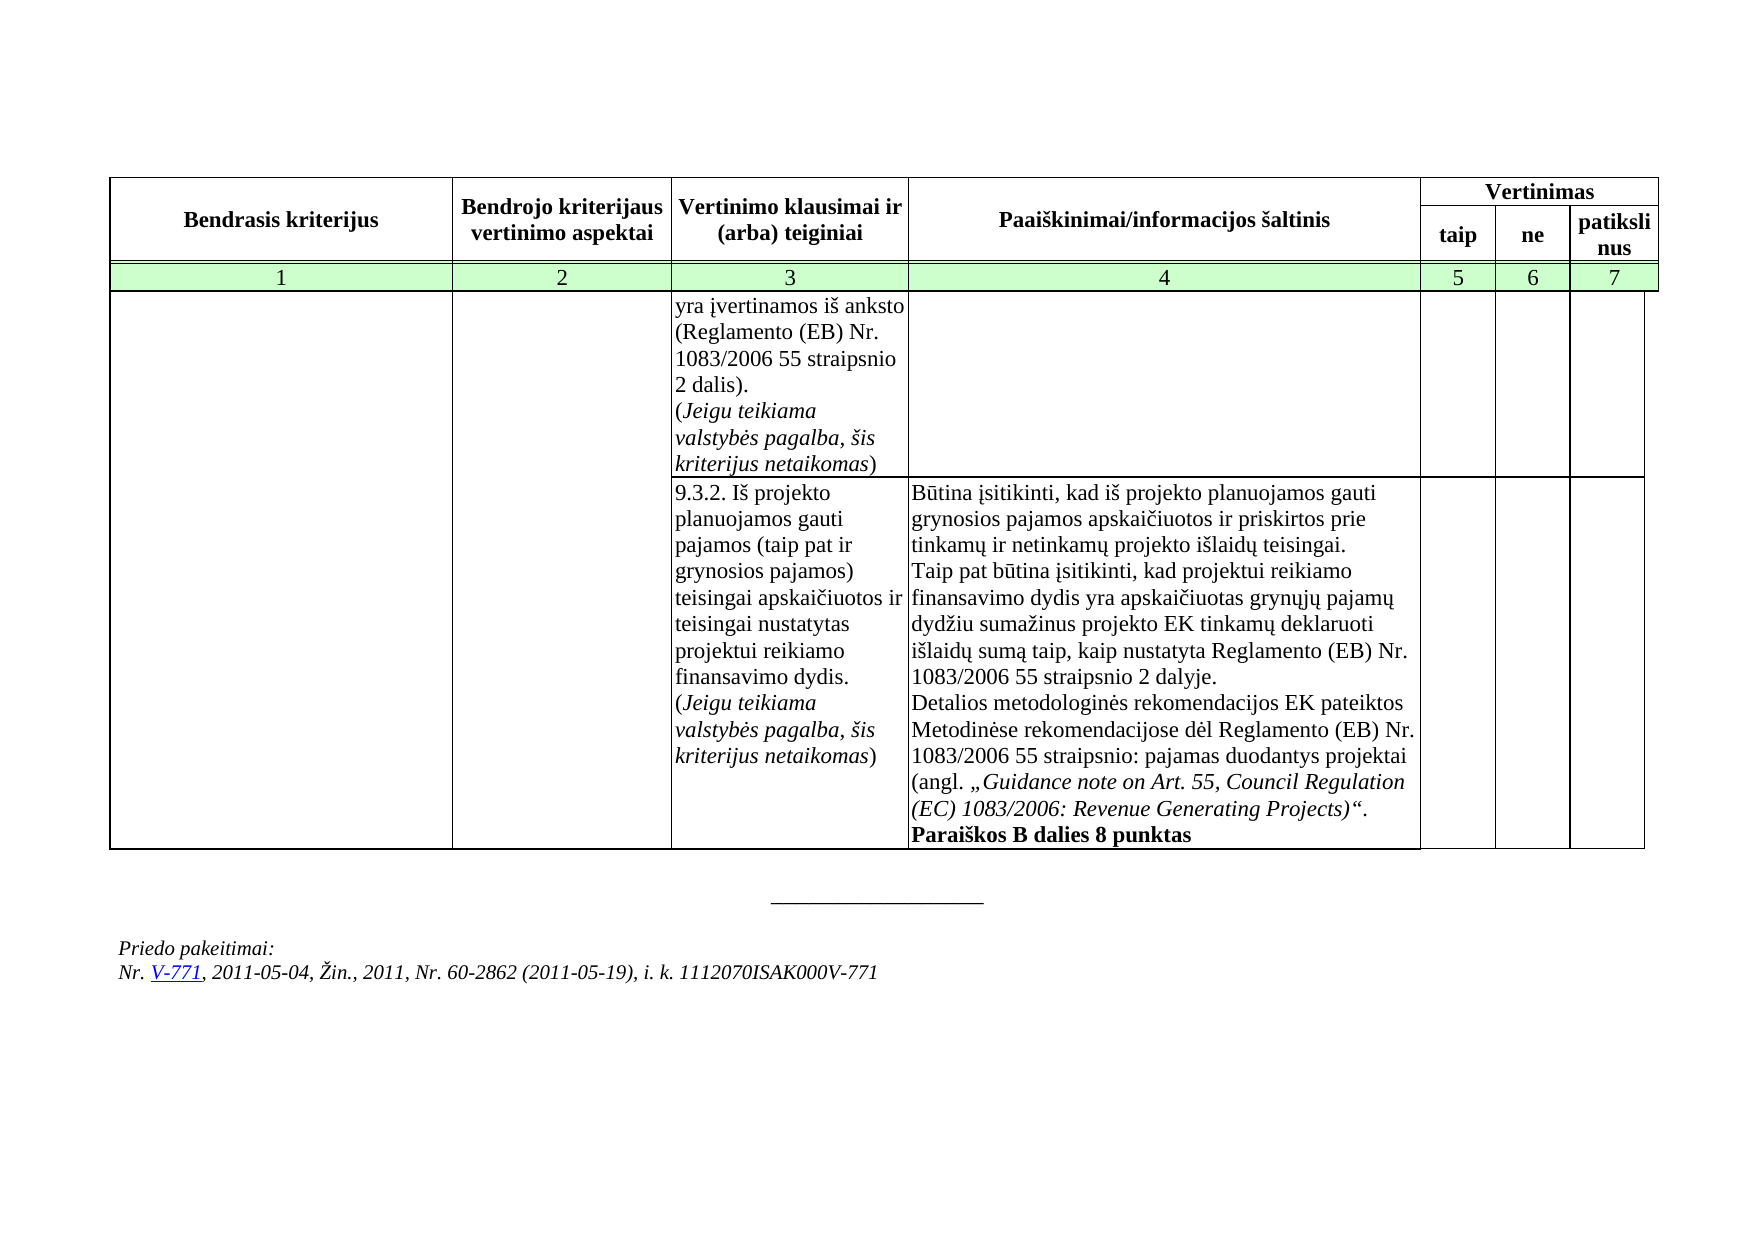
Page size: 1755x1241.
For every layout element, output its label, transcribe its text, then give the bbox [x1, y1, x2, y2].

table_cell Būtina įsitikinti, kad iš projekto planuojamos gauti grynosios pajamos apskaičiuotos ir priskirtos prie tinkamų ir netinkamų projekto išlaidų teisingai. Taip pat būtina įsitikinti, kad projektui reikiamo finansavimo dydis yra apskaičiuotas grynųjų pajamų dydžiu sumažinus projekto EK tinkamų deklaruoti išlaidų sumą taip, kaip nustatyta Reglamento (EB) Nr. 1083/2006 55 straipsnio 2 dalyje. Detalios metodologinės rekomendacijos EK pateiktos Metodinėse rekomendacijose dėl Reglamento (EB) Nr. 1083/2006 55 straipsnio: pajamas duodantys projektai (angl. „Guidance note on Art. 55, Council Regulation (EC) 1083/2006: Revenue Generating Projects)“. Paraiškos B dalies 8 punktas [909, 478, 1420, 847]
table_header Vertinimas [1421, 178, 1658, 204]
text Priedo pakeitimai: [118, 936, 1636, 960]
table_cell [1496, 478, 1569, 847]
table_cell 4 [909, 264, 1420, 290]
table_cell 5 [1421, 264, 1495, 290]
table_cell [1421, 292, 1495, 476]
table_header Paaiškinimai/informacijos šaltinis [909, 178, 1420, 260]
table_header Bendrojo kriterijaus vertinimo aspektai [453, 178, 671, 260]
table_cell ne [1496, 206, 1569, 260]
table_cell 7 [1571, 264, 1658, 290]
table_cell [1645, 476, 1658, 847]
table_cell 3 [672, 264, 908, 290]
text _________________ [118, 878, 1636, 907]
table_cell 2 [453, 264, 671, 290]
table_cell [1571, 292, 1644, 476]
table_cell [1421, 478, 1495, 847]
table_cell 1 [111, 264, 452, 290]
table_cell [111, 292, 452, 847]
table_header Vertinimo klausimai ir (arba) teiginiai [672, 178, 908, 260]
table_cell taip [1421, 206, 1495, 260]
table_header Bendrasis kriterijus [111, 178, 452, 260]
table_cell [1496, 292, 1569, 476]
table_cell patikslinus [1571, 206, 1658, 260]
table_cell [909, 292, 1420, 476]
table_cell 9.3.2. Iš projekto planuojamos gauti pajamos (taip pat ir grynosios pajamos) teisingai apskaičiuotos ir teisingai nustatytas projektui reikiamo finansavimo dydis. (Jeigu teikiama valstybės pagalba, šis kriterijus netaikomas) [672, 478, 908, 847]
table_cell [453, 292, 671, 847]
table_cell yra įvertinamos iš anksto (Reglamento (EB) Nr. 1083/2006 55 straipsnio 2 dalis). (Jeigu teikiama valstybės pagalba, šis kriterijus netaikomas) [672, 292, 908, 476]
table_cell [1645, 292, 1658, 476]
text Nr. V-771, 2011-05-04, Žin., 2011, Nr. 60-2862 (2011-05-19), i. k. 1112070ISAK000V-771 [118, 960, 1636, 984]
table_cell 6 [1496, 264, 1569, 290]
table_cell [1571, 478, 1644, 847]
